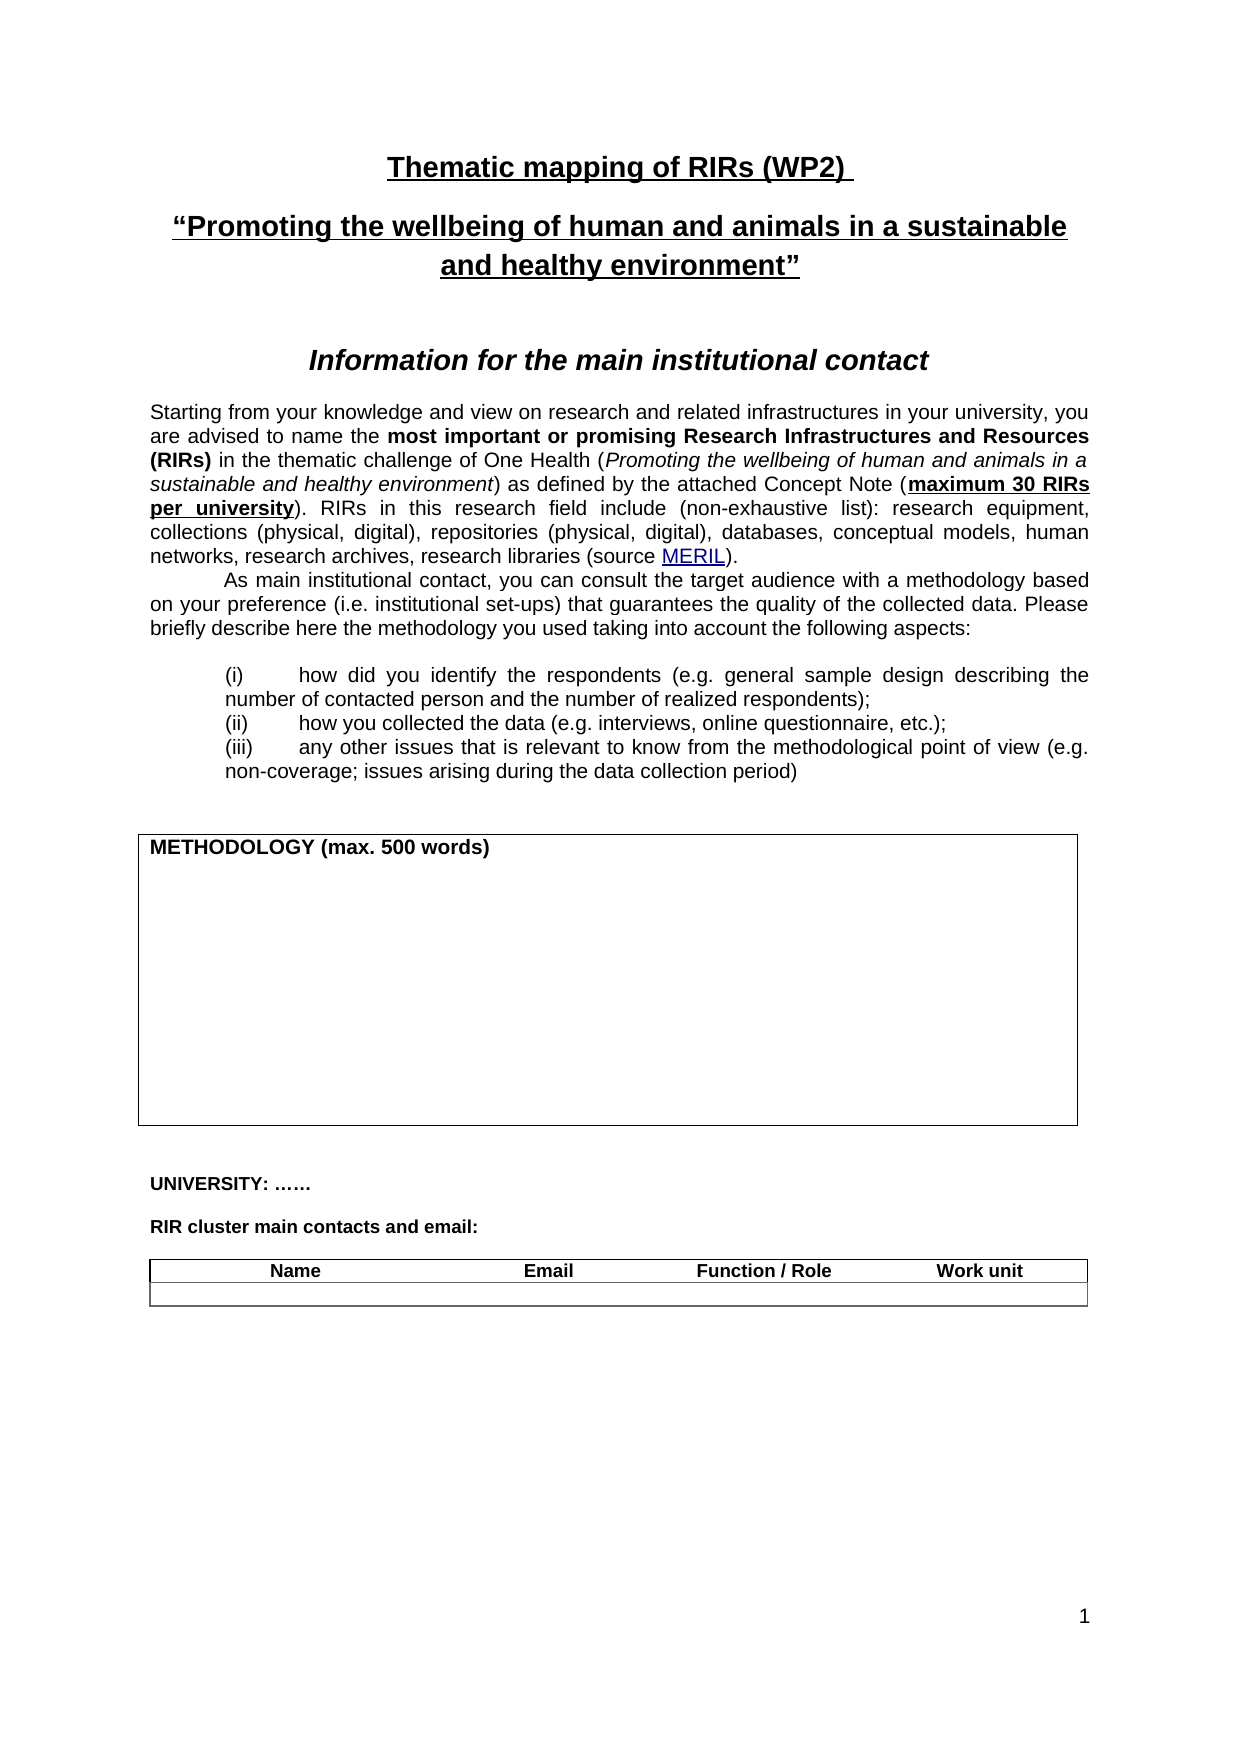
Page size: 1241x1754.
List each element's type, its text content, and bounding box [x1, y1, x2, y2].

text Information for the main institutional contact [150, 343, 1090, 377]
table_header METHODOLOGY (max. 500 words) [139, 835, 1077, 1124]
list any other issues that is relevant to know from the methodological point of view (e.g. non-coverage; issues arising during the data collection period) [798, 759, 1090, 783]
table_header Function / Role [656, 1260, 872, 1282]
list how did you identify the respondents (e.g. general sample design describing the number of contacted person and the number of realized respondents); [877, 687, 1090, 711]
text Thematic mapping of RIRs (WP2) [853, 150, 1090, 183]
table_cell [872, 1283, 1087, 1305]
table_header Email [441, 1260, 656, 1282]
text Thematic mapping of RIRs (WP2) [150, 150, 387, 183]
table_header Name [151, 1260, 441, 1282]
text “Promoting the wellbeing of human and animals in a sustainable and healthy environment” [150, 209, 1090, 281]
table_cell [441, 1283, 656, 1305]
text Starting from your knowledge and view on research and related infrastructures in your university, you are advised to name the most important or promising Research Infrastructures and Resources (RIRs) in the thematic challenge of One Health (Promoting the wellbeing of human and animals in a sustainable and healthy environment) as defined by the attached Concept Note (maximum 30 RIRs per university). RIRs in this research field include (non-exhaustive list): research equipment, collections (physical, digital), repositories (physical, digital), databases, conceptual models, human networks, research archives, research libraries (source MERIL). [150, 543, 1090, 567]
table_cell [151, 1283, 441, 1305]
text RIR cluster main contacts and email: [150, 1216, 1090, 1237]
text UNIVERSITY: …… [150, 1172, 1090, 1194]
table_header Work unit [872, 1260, 1087, 1282]
list how you collected the data (e.g. interviews, online questionnaire, etc.); [953, 711, 1090, 735]
table_cell [656, 1283, 872, 1305]
